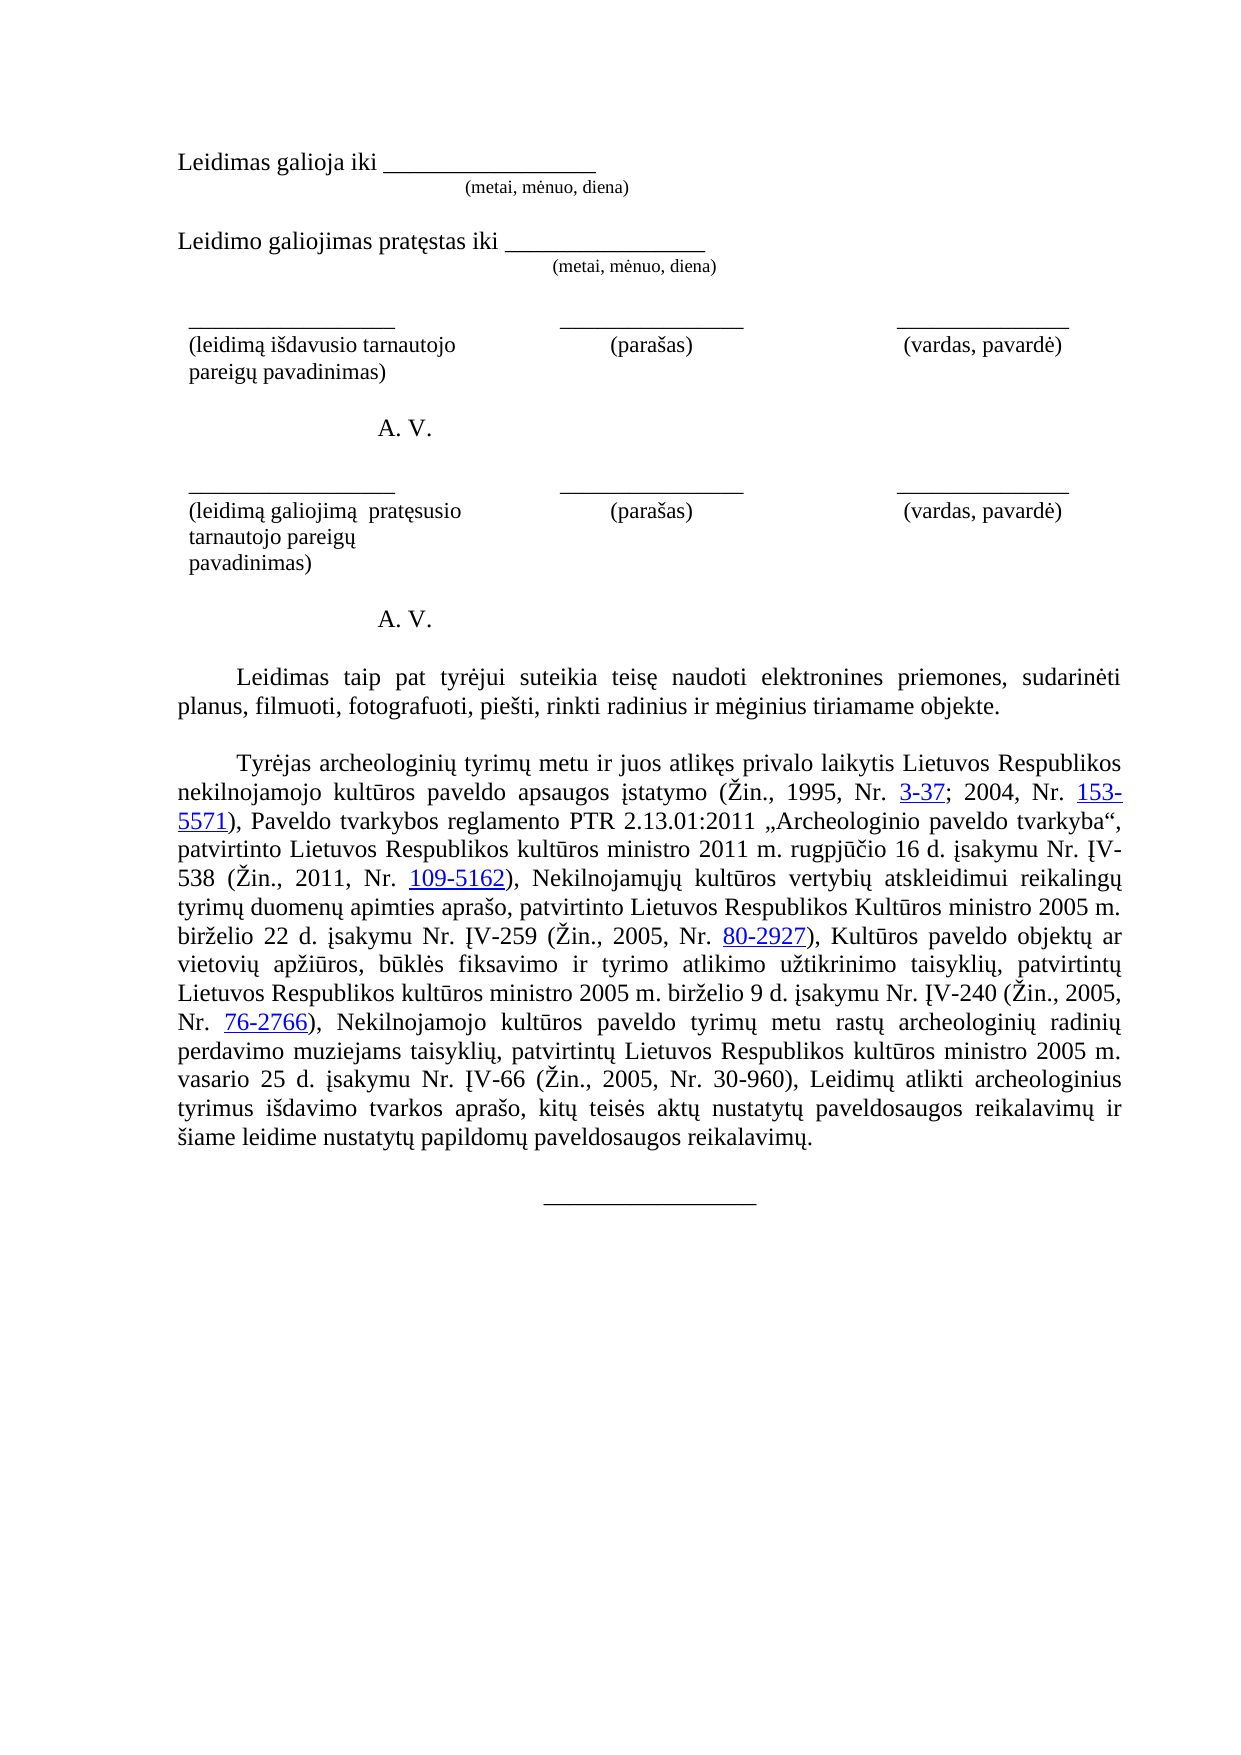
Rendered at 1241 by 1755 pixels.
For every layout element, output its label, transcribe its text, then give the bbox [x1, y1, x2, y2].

text Tyrėjas archeologinių tyrimų metu ir juos atlikęs privalo laikytis Lietuvos Respublikos nekilnojamojo kultūros paveldo apsaugos įstatymo (Žin., 1995, Nr. 3-37; 2004, Nr. 153-5571), Paveldo tvarkybos reglamento PTR 2.13.01:2011 „Archeologinio paveldo tvarkyba“, patvirtinto Lietuvos Respublikos kultūros ministro 2011 m. rugpjūčio 16 d. įsakymu Nr. ĮV-538 (Žin., 2011, Nr. 109-5162), Nekilnojamųjų kultūros vertybių atskleidimui reikalingų tyrimų duomenų apimties aprašo, patvirtinto Lietuvos Respublikos Kultūros ministro 2005 m. birželio 22 d. įsakymu Nr. ĮV-259 (Žin., 2005, Nr. 80-2927), Kultūros paveldo objektų ar vietovių apžiūros, būklės fiksavimo ir tyrimo atlikimo užtikrinimo taisyklių, patvirtintų Lietuvos Respublikos kultūros ministro 2005 m. birželio 9 d. įsakymu Nr. ĮV-240 (Žin., 2005, Nr. 76-2766), Nekilnojamojo kultūros paveldo tyrimų metu rastų archeologinių radinių perdavimo muziejams taisyklių, patvirtintų Lietuvos Respublikos kultūros ministro 2005 m. vasario 25 d. įsakymu Nr. ĮV‑66 (Žin., 2005, Nr. 30‑960), Leidimų atlikti archeologinius tyrimus išdavimo tvarkos aprašo, kitų teisės aktų nustatytų paveldosaugos reikalavimų ir šiame leidime nustatytų papildomų paveldosaugos reikalavimų. [177, 748, 1122, 1151]
table_header _______________ (vardas, pavardė) [843, 305, 1122, 384]
table_header [755, 305, 843, 384]
table_header [484, 470, 549, 576]
table_header [484, 305, 549, 384]
text _________________ [177, 1179, 1122, 1208]
table_header __________________ (leidimą galiojimą pratęsusio tarnautojo pareigų pavadinimas) [177, 470, 484, 576]
text A. V. [177, 413, 1122, 442]
text (metai, mėnuo, diena) [177, 255, 1122, 276]
table_header ________________ (parašas) [549, 305, 754, 384]
table_header ________________ (parašas) [549, 470, 754, 576]
text Leidimas taip pat tyrėjui suteikia teisę naudoti elektronines priemones, sudarinėti planus, filmuoti, fotografuoti, piešti, rinkti radinius ir mėginius tiriamame objekte. [177, 662, 1122, 719]
text (metai, mėnuo, diena) [177, 176, 1122, 197]
table_header _______________ (vardas, pavardė) [843, 470, 1122, 576]
text Leidimo galiojimas pratęstas iki ________________ [177, 226, 1122, 255]
text Leidimas galioja iki _________________ [177, 147, 1122, 176]
text A. V. [177, 604, 1122, 633]
table_header __________________ (leidimą išdavusio tarnautojo pareigų pavadinimas) [177, 305, 484, 384]
table_header [755, 470, 843, 576]
